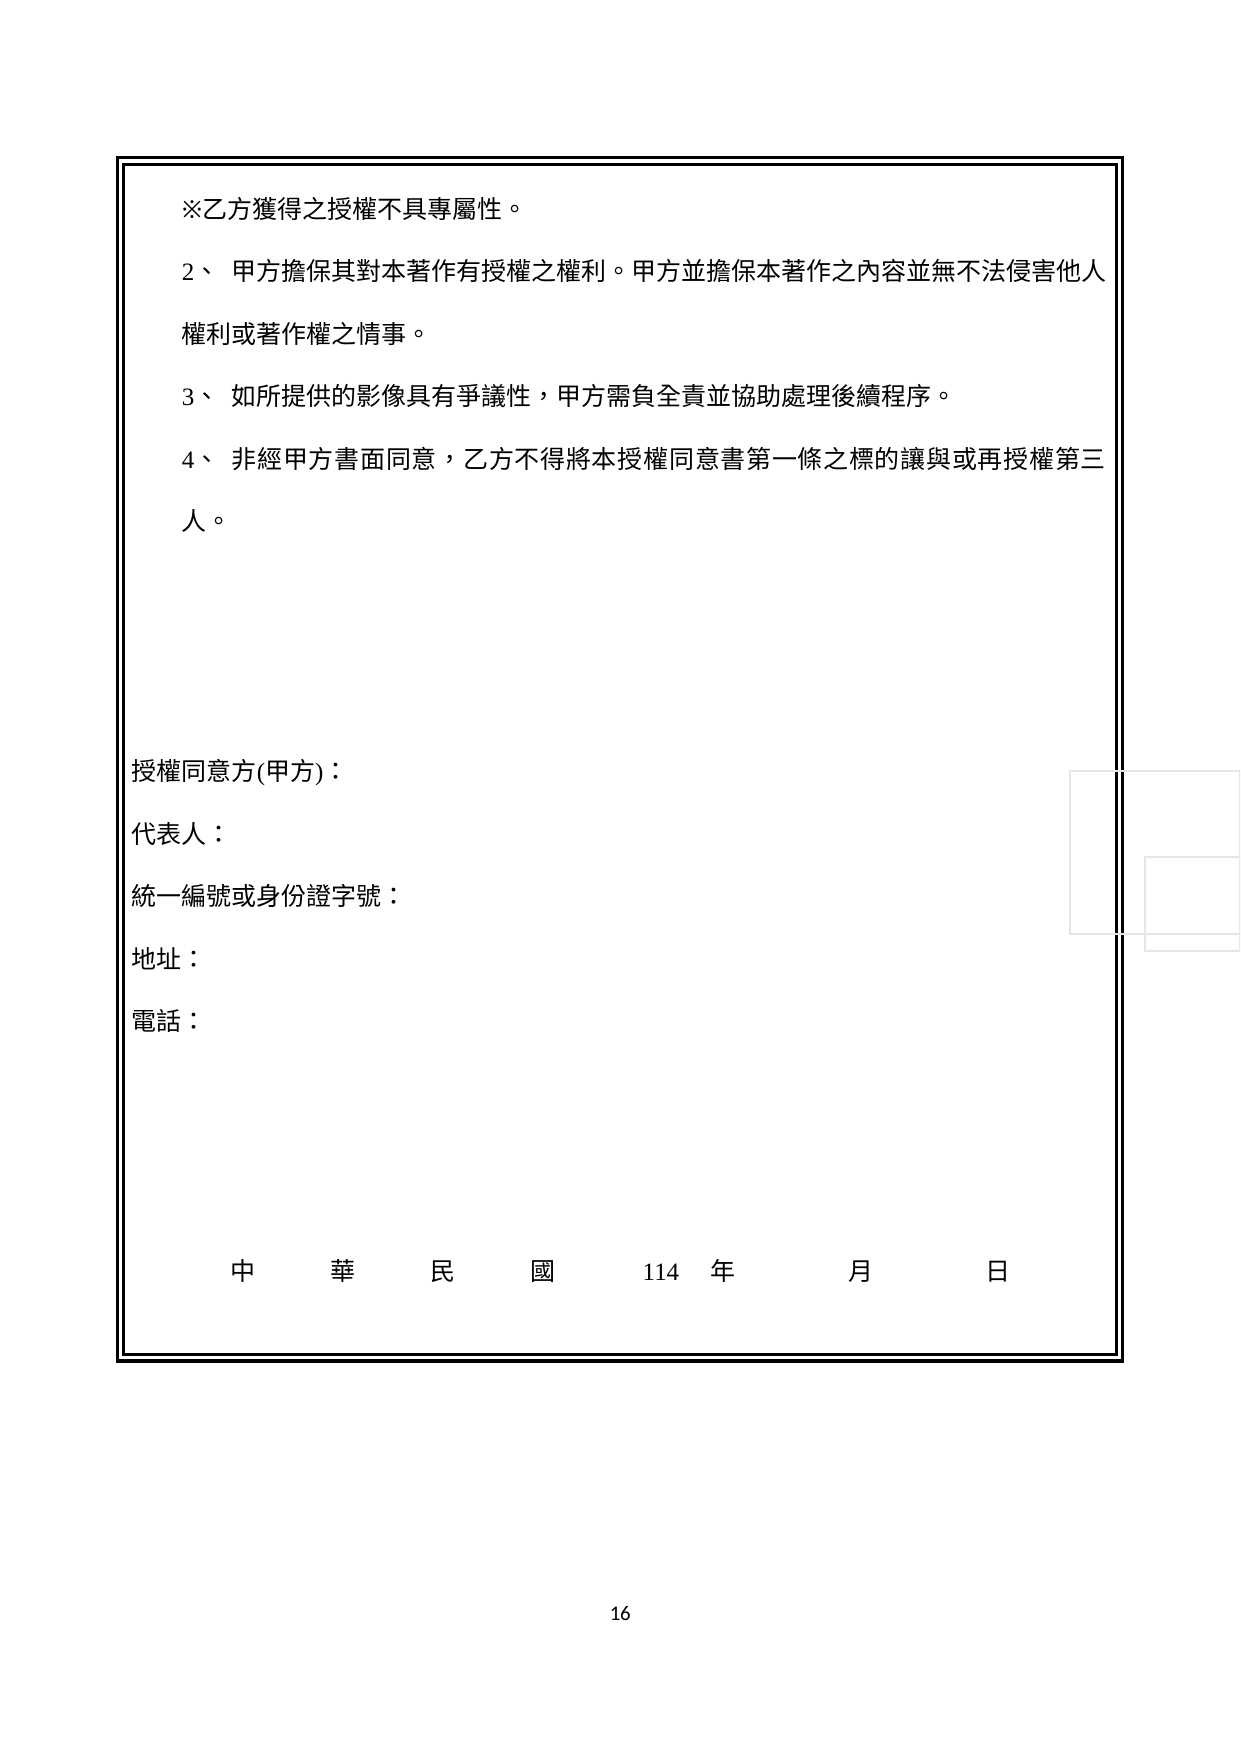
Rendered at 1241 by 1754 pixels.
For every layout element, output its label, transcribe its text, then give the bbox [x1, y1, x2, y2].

table_header ※乙方獲得之授權不具專屬性。 甲方擔保其對本著作有授權之權利。甲方並擔保本著作之內容並無不法侵害他人權利或著作權之情事。 如所提供的影像具有爭議性，甲方需負全責並協助處理後續程序。 非經甲方書面同意，乙方不得將本授權同意書第一條之標的讓與或再授權第三人。 授權同意方(甲方)： 代表人： 統一編號或身份證字號： 地址： 電話： 中 華 民 國 114 年 月 日 [120, 159, 1120, 1353]
